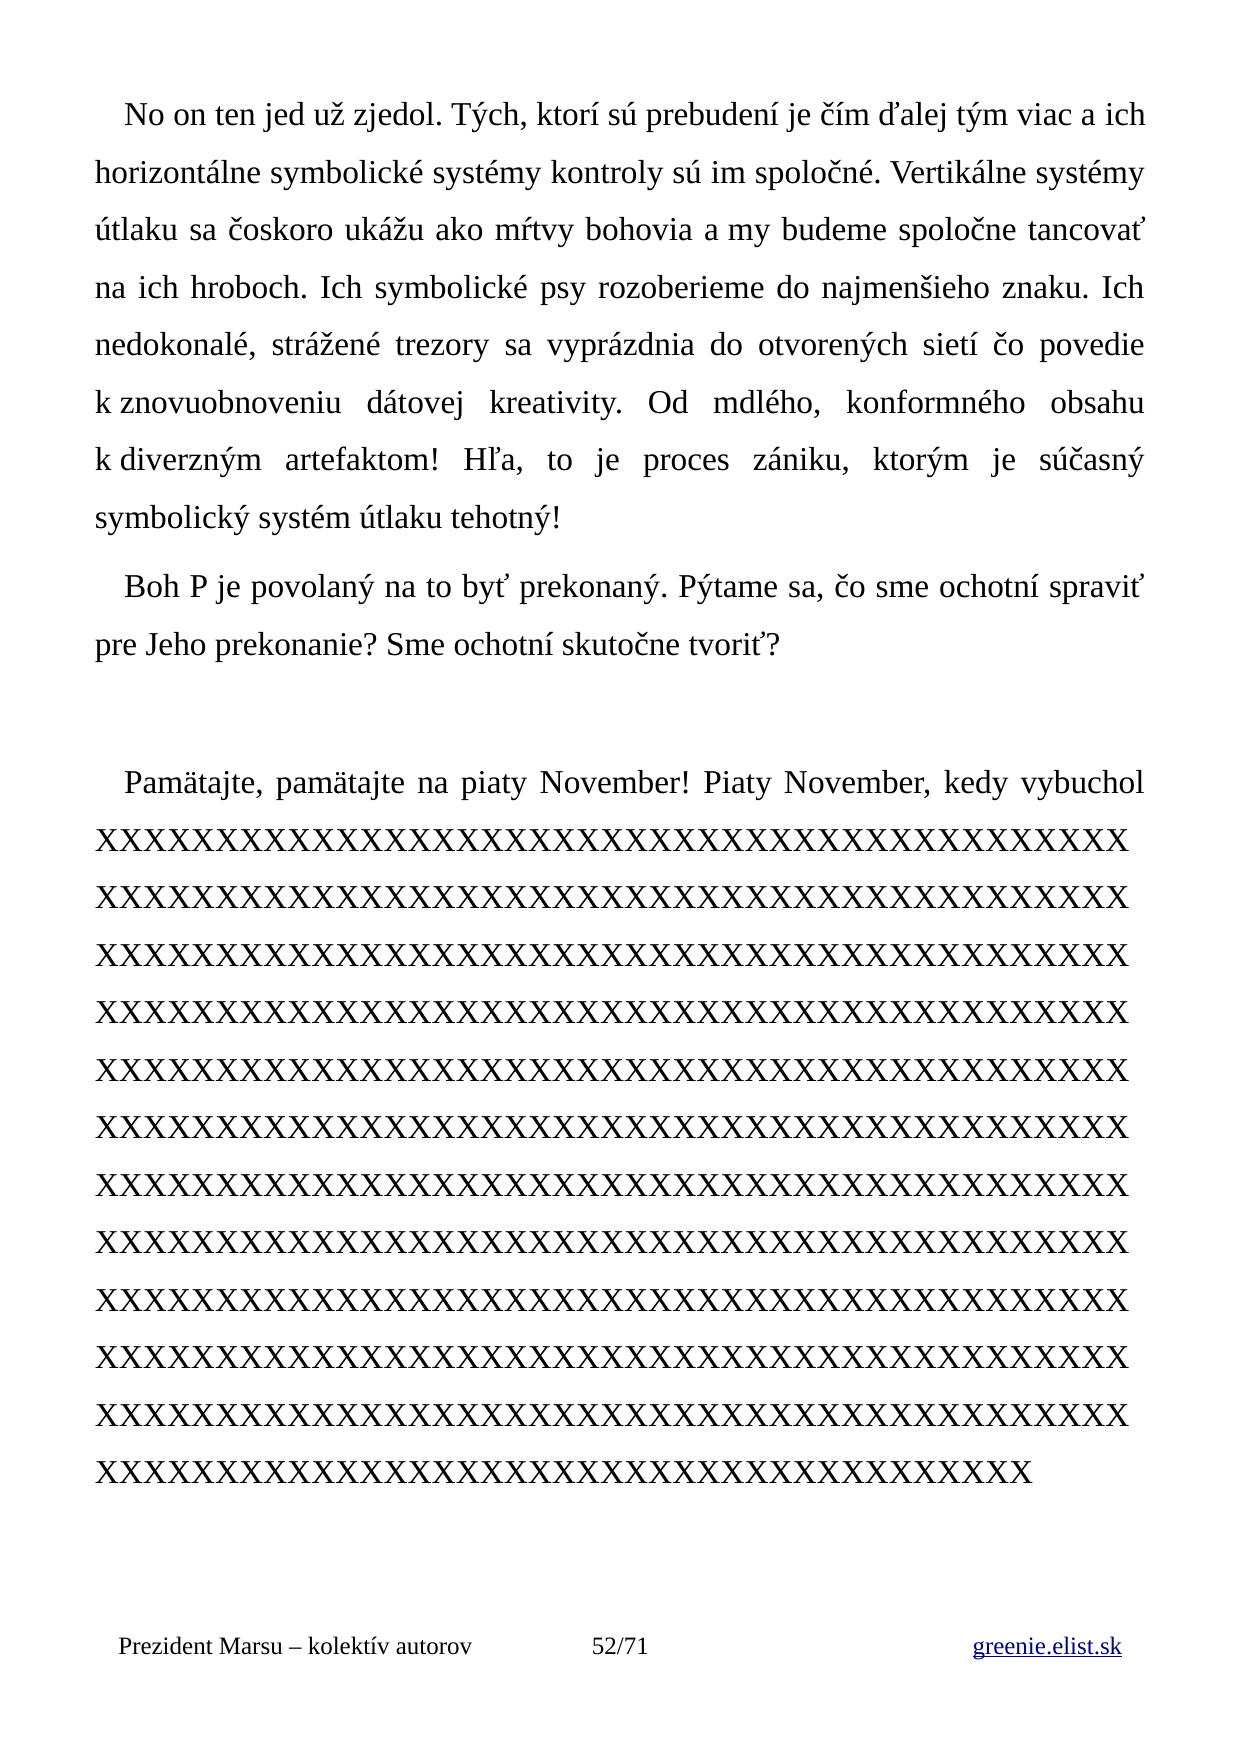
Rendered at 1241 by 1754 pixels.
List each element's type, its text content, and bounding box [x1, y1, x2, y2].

text Boh P je povolaný na to byť prekonaný. Pýtame sa, čo sme ochotní spraviť pre Jeho prekonanie? Sme ochotní skutočne tvoriť? [94, 566, 1146, 662]
text No on ten jed už zjedol. Tých, ktorí sú prebudení je čím ďalej tým viac a ich horizontálne symbolické systémy kontroly sú im spoločné. Vertikálne systémy útlaku sa čoskoro ukážu ako mŕtvy bohovia a my budeme spoločne tancovať na ich hroboch. Ich symbolické psy rozoberieme do najmenšieho znaku. Ich nedokonalé, strážené trezory sa vyprázdnia do otvorených sietí čo povedie k znovuobnoveniu dátovej kreativity. Od mdlého, konformného obsahu k diverzným artefaktom! Hľa, to je proces zániku, ktorým je súčasný symbolický systém útlaku tehotný! [94, 94, 1146, 535]
text Pamätajte, pamätajte na piaty November! Piaty November, kedy vybuchol XXXXXXXXXXXXXXXXXXXXXXXXXXXXXXXXXXXXXXXXXXXXXXXXXXXXXXXXXXXXXXXXXXXXXXXXXXXXXXXXXXXXXXXXXXXXXXXXXXXXXXXXXXXXXXXXXXXXXXXXXXXXXXXXXXXXXXXXXXXXXXXXXXXXXXXXXXXXXXXXXXXXXXXXXXXXXXXXXXXXXXXXXXXXXXXXXXXXXXXXXXXXXXXXXXXXXXXXXXXXXXXXXXXXXXXXXXXXXXXXXXXXXXXXXXXXXXXXXXXXXXXXXXXXXXXXXXXXXXXXXXXXXXXXXXXXXXXXXXXXXXXXXXXXXXXXXXXXXXXXXXXXXXXXXXXXXXXXXXXXXXXXXXXXXXXXXXXXXXXXXXXXXXXXXXXXXXXXXXXXXXXXXXXXXXXXXXXXXXXXXXXXXXXXXXXXXXXXXXXXXXXXXXXXXXXXXXXXXXXXXXXXXXXXXXXXXXXXXXXXXXXXXXXXXXXXXXXXXXXXXXXXXXXXXXXXXXXXXXXXXXXXXXXXXXXX [94, 762, 1146, 1491]
